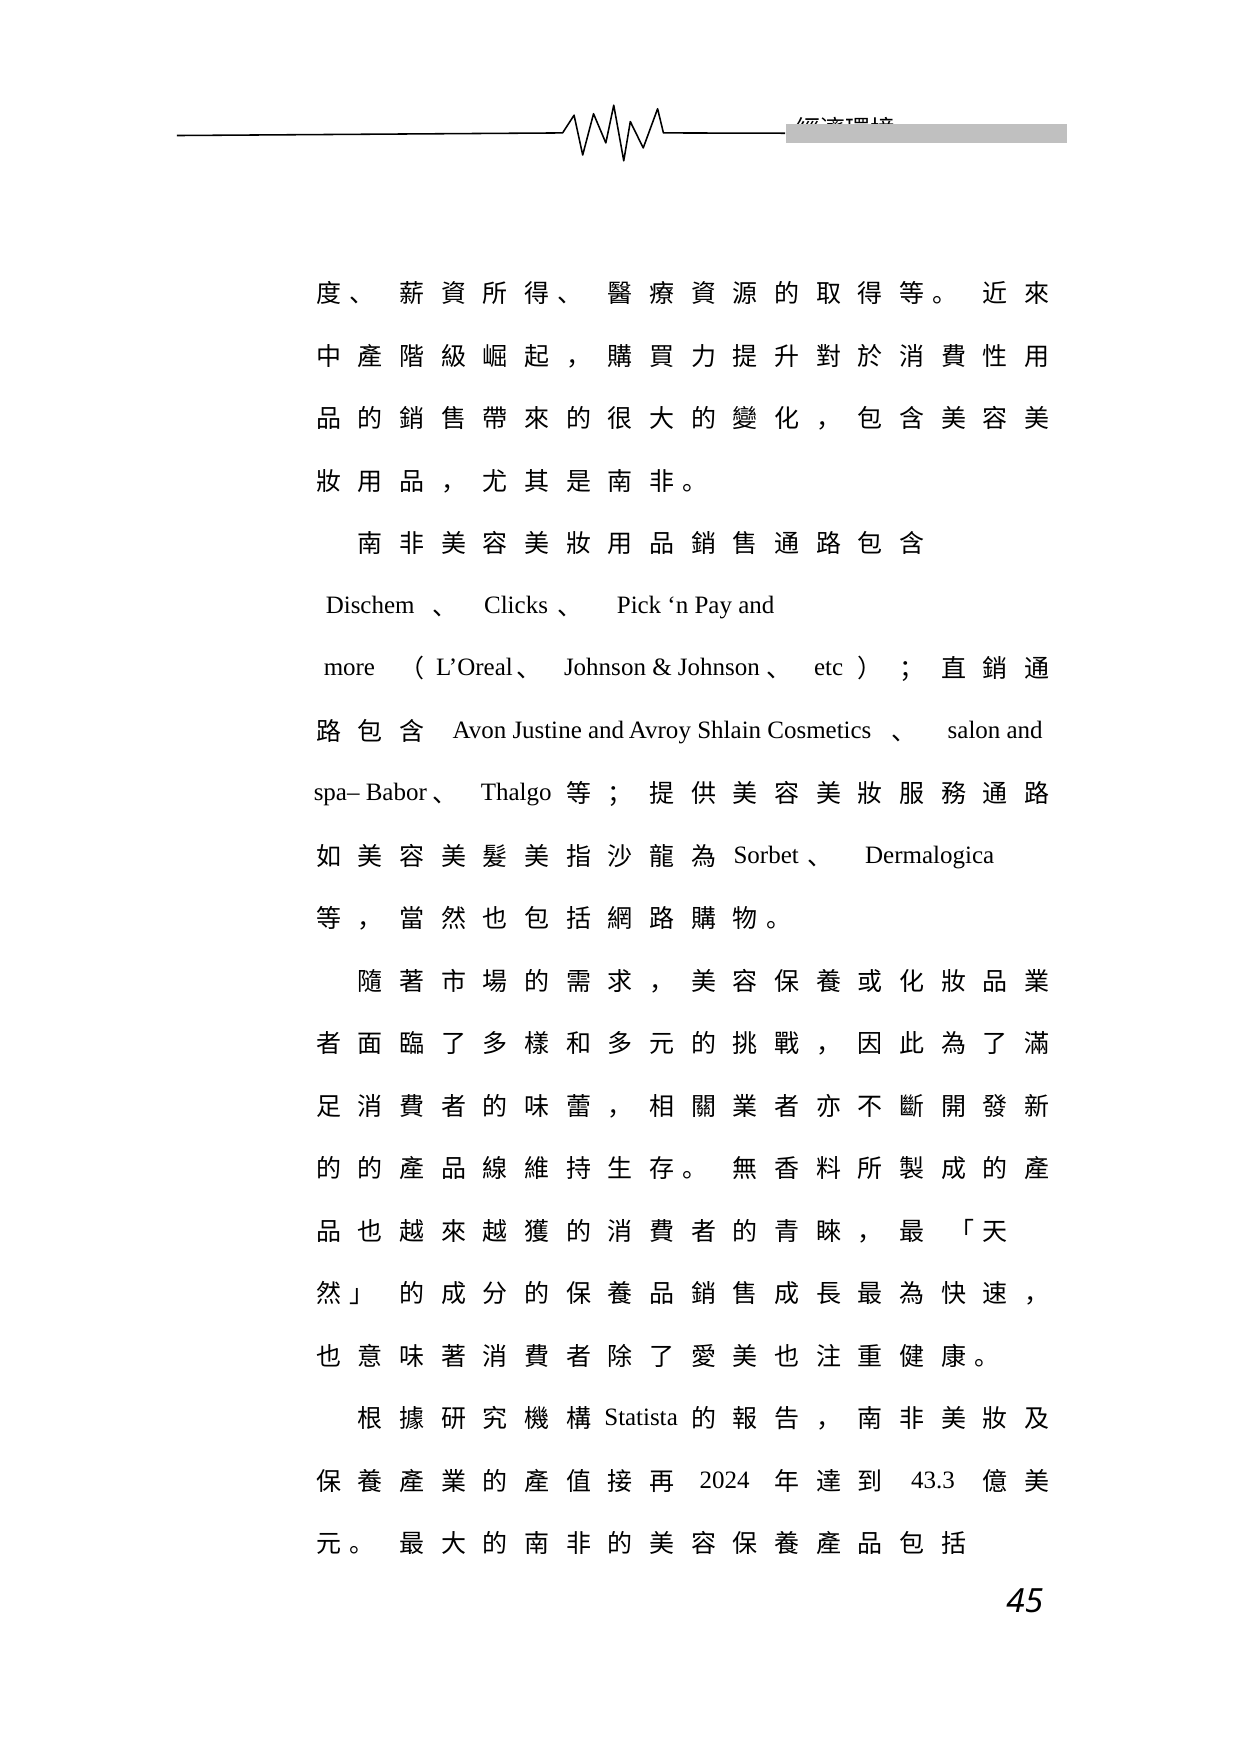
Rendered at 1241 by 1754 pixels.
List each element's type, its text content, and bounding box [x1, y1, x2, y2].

text 度、薪資所得、醫療資源的取得等。近來中產階級崛起，購買力提升對於消費性用品的銷售帶來的很大的變化，包含美容美妝用品，尤其是南非。 [281, 250, 1058, 500]
text 隨著市場的需求，美容保養或化妝品業者面臨了多樣和多元的挑戰，因此為了滿足消費者的味蕾，相關業者亦不斷開發新的的產品線維持生存。無香料所製成的產品也越來越獲的消費者的青睞，最「天然」的成分的保養品銷售成長最為快速，也意味著消費者除了愛美也注重健康。 [281, 938, 1058, 1375]
text 根據研究機構Statista的報告，南非美妝及保養產業的產值接再2024年達到43.3億美元。最大的南非的美容保養產品包括 [281, 1375, 1058, 1563]
text 南非美容美妝用品銷售通路包含Dischem、Clicks、Pick ‘n Pay and more（L’Oreal、Johnson & Johnson、etc）；直銷通路包含Avon Justine and Avroy Shlain Cosmetics、salon and spa– Babor、Thalgo等；提供美容美妝服務通路如美容美髮美指沙龍為Sorbet、Dermalogica 等，當然也包括網路購物。 [281, 500, 1058, 938]
